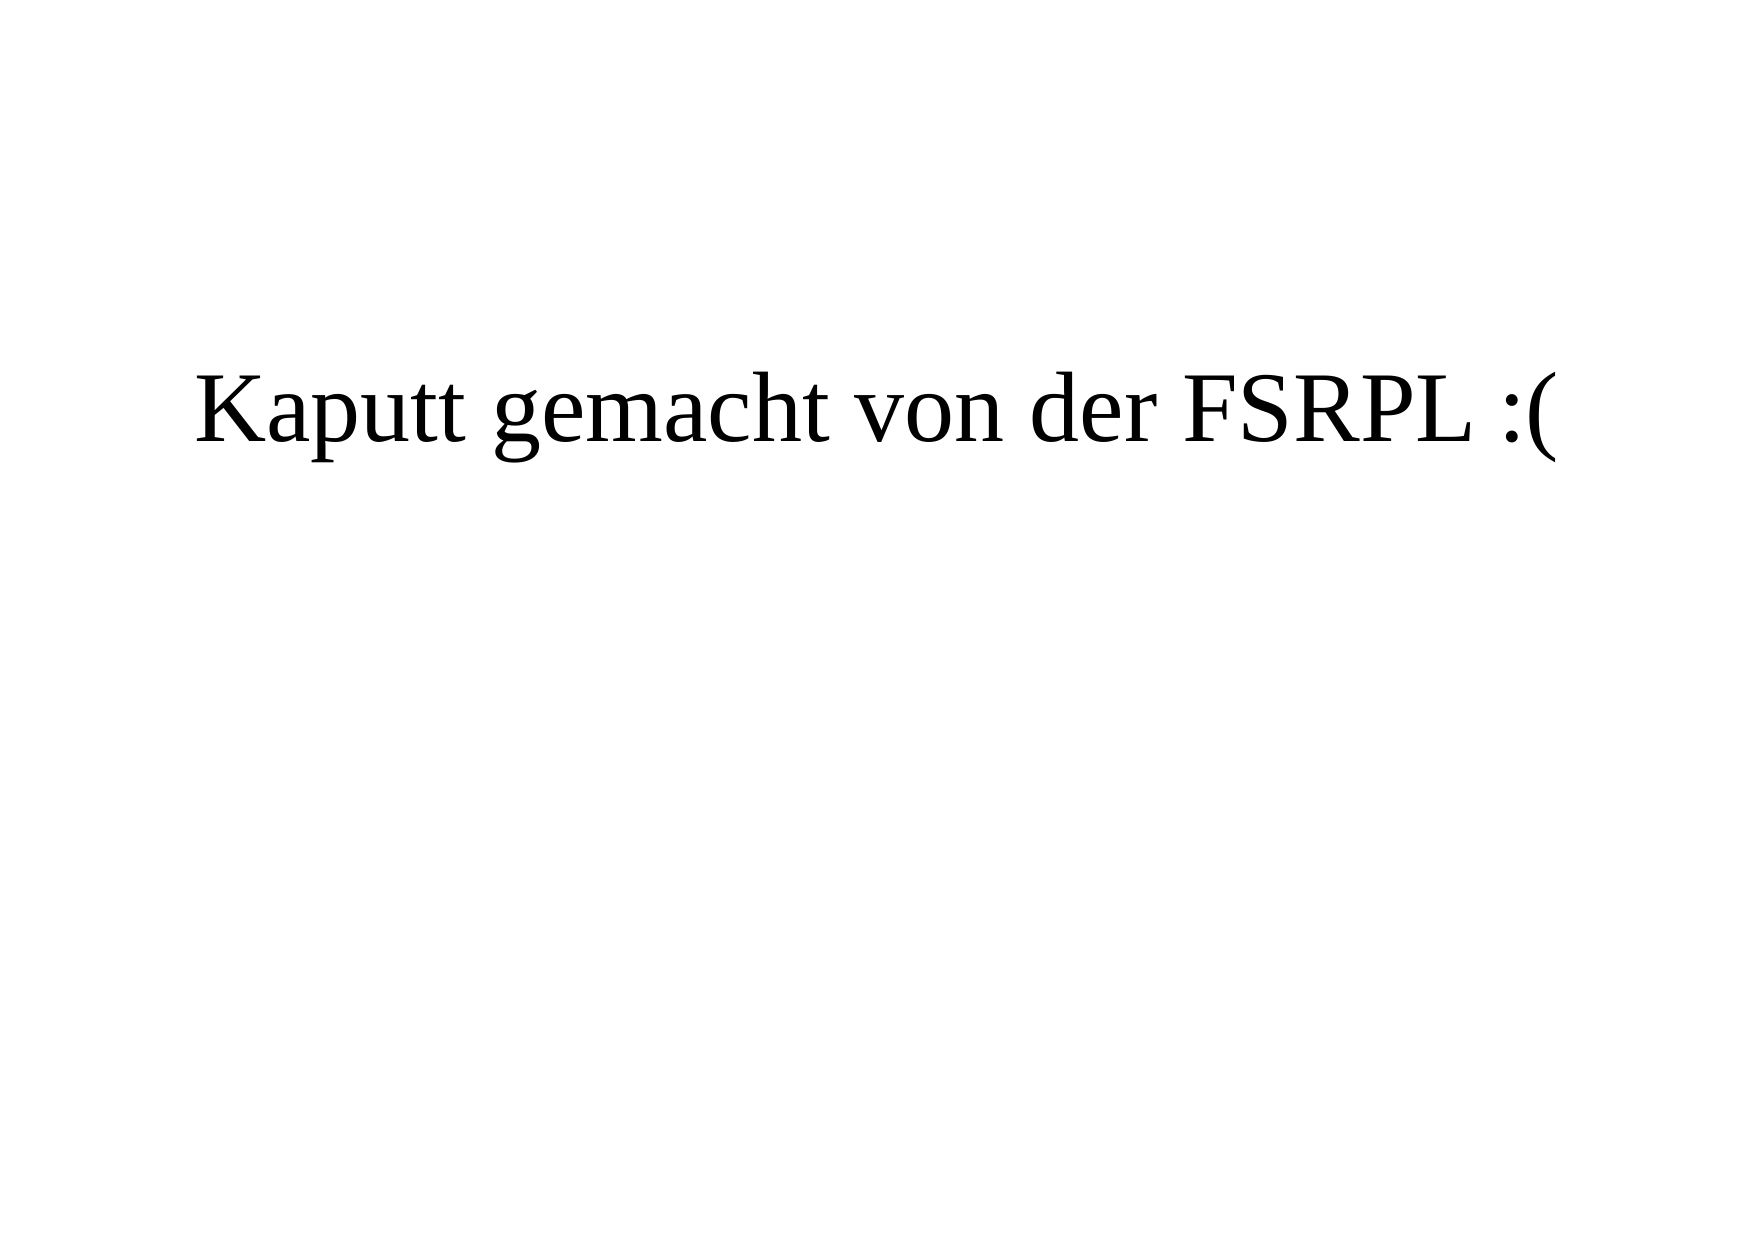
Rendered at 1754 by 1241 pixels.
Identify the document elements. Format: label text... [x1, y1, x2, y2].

text Kaputt gemacht von der FSRPL :( [118, 348, 1636, 463]
